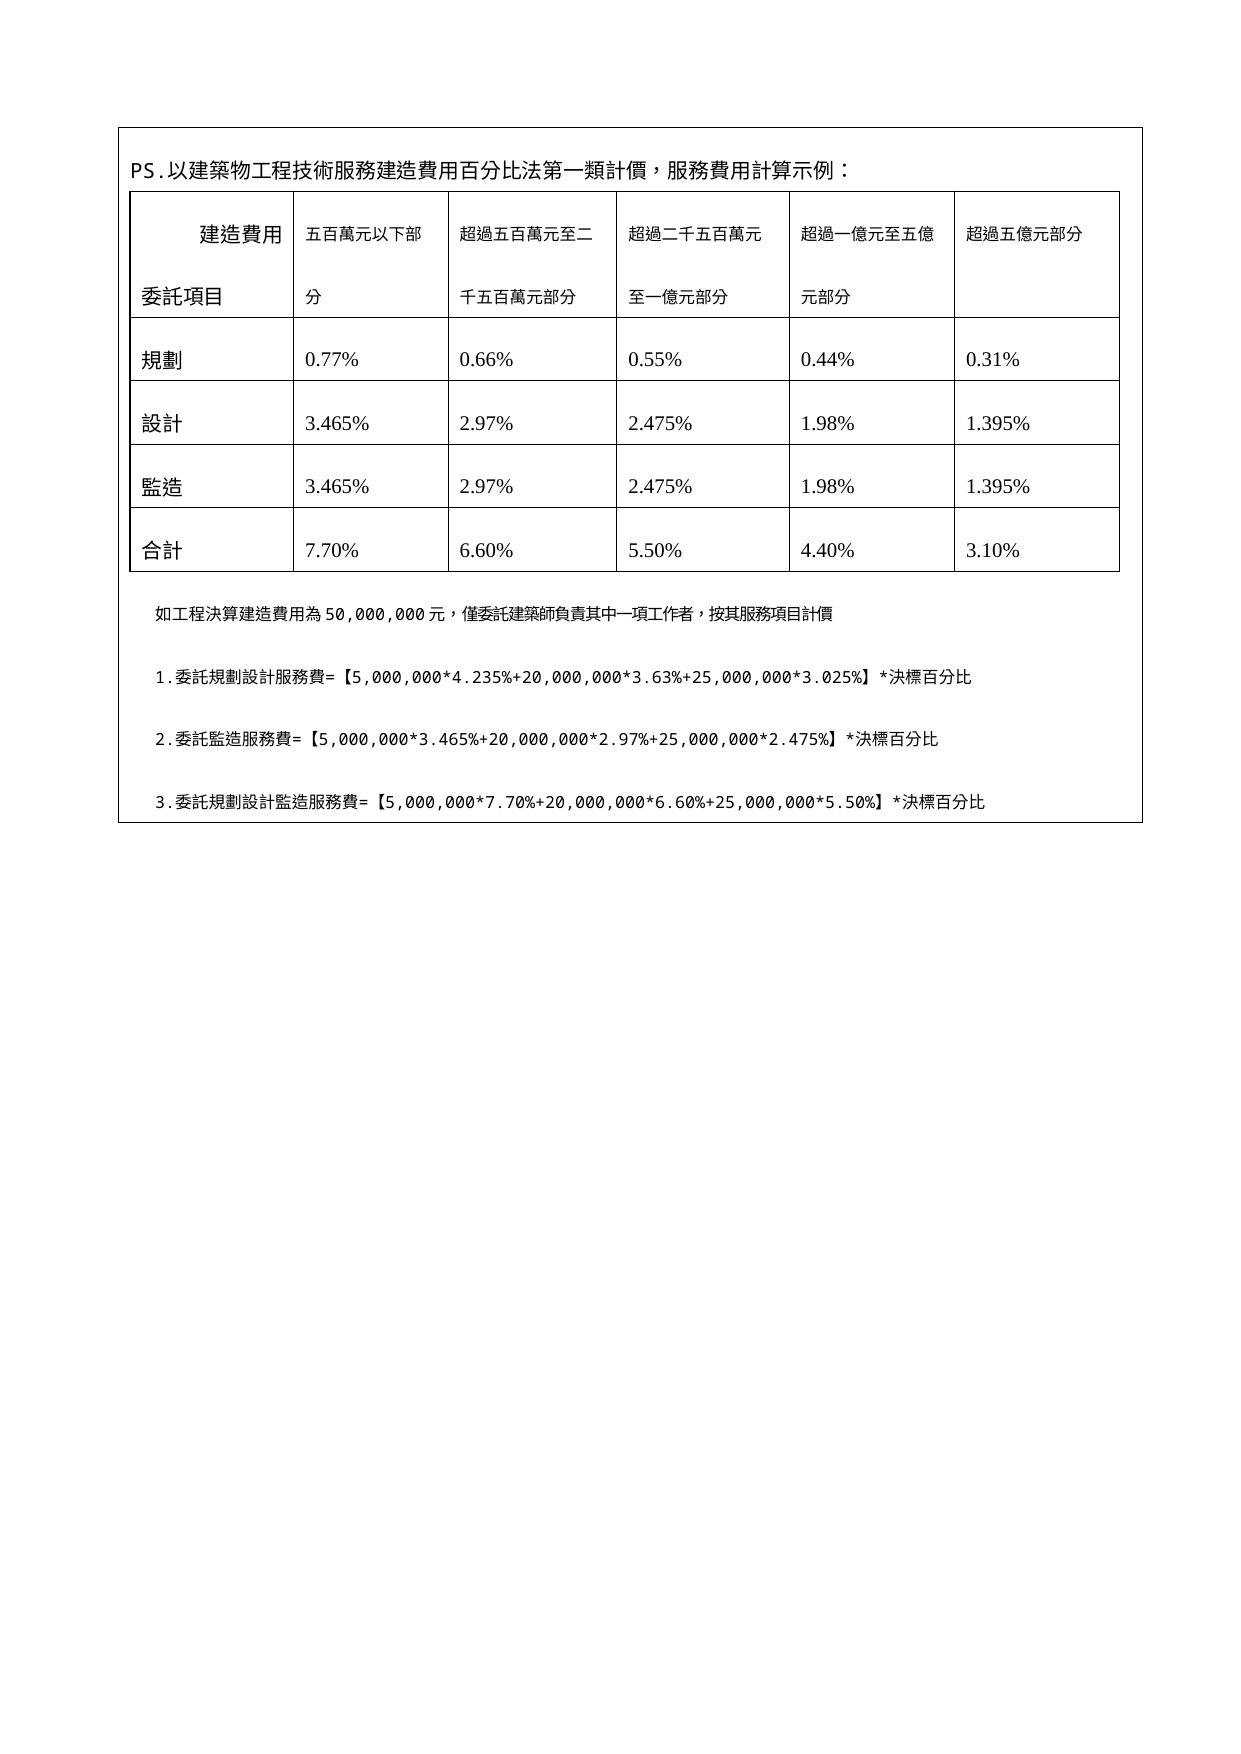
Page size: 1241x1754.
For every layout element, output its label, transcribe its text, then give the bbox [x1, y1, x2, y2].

table_cell 4.40% [790, 508, 954, 571]
table_cell 1.98% [790, 381, 954, 444]
table_cell 監造 [131, 445, 293, 507]
table_header PS.以建築物工程技術服務建造費用百分比法第一類計價，服務費用計算示例： 如工程決算建造費用為50,000,000元，僅委託建築師負責其中一項工作者，按其服務項目計價 1.委託規劃設計服務費=【5,000,000*4.235%+20,000,000*3.63%+25,000,000*3.025%】*決標百分比 2.委託監造服務費=【5,000,000*3.465%+20,000,000*2.97%+25,000,000*2.475%】*決標百分比 3.委託規劃設計監造服務費=【5,000,000*7.70%+20,000,000*6.60%+25,000,000*5.50%】*決標百分比 [119, 128, 1142, 822]
table_cell 0.31% [955, 318, 1119, 380]
table_header 超過五億元部分 [955, 192, 1119, 317]
table_cell 2.475% [617, 381, 789, 444]
table_cell 0.44% [790, 318, 954, 380]
table_header 五百萬元以下部分 [294, 192, 448, 317]
table_cell 2.97% [449, 381, 616, 444]
table_cell 7.70% [294, 508, 448, 571]
table_cell 規劃 [131, 318, 293, 380]
table_cell 2.97% [449, 445, 616, 507]
table_cell 1.98% [790, 445, 954, 507]
table_cell 3.10% [955, 508, 1119, 571]
table_cell 1.395% [955, 445, 1119, 507]
table_cell 5.50% [617, 508, 789, 571]
table_cell 3.465% [294, 381, 448, 444]
table_cell 2.475% [617, 445, 789, 507]
table_cell 0.77% [294, 318, 448, 380]
table_cell 1.395% [955, 381, 1119, 444]
table_cell 0.55% [617, 318, 789, 380]
table_cell 6.60% [449, 508, 616, 571]
table_header 超過一億元至五億元部分 [790, 192, 954, 317]
table_cell 設計 [131, 381, 293, 444]
table_cell 合計 [131, 508, 293, 571]
table_header 建造費用 委託項目 [131, 192, 293, 317]
table_cell 3.465% [294, 445, 448, 507]
table_header 超過二千五百萬元至一億元部分 [617, 192, 789, 317]
table_cell 0.66% [449, 318, 616, 380]
table_header 超過五百萬元至二千五百萬元部分 [449, 192, 616, 317]
